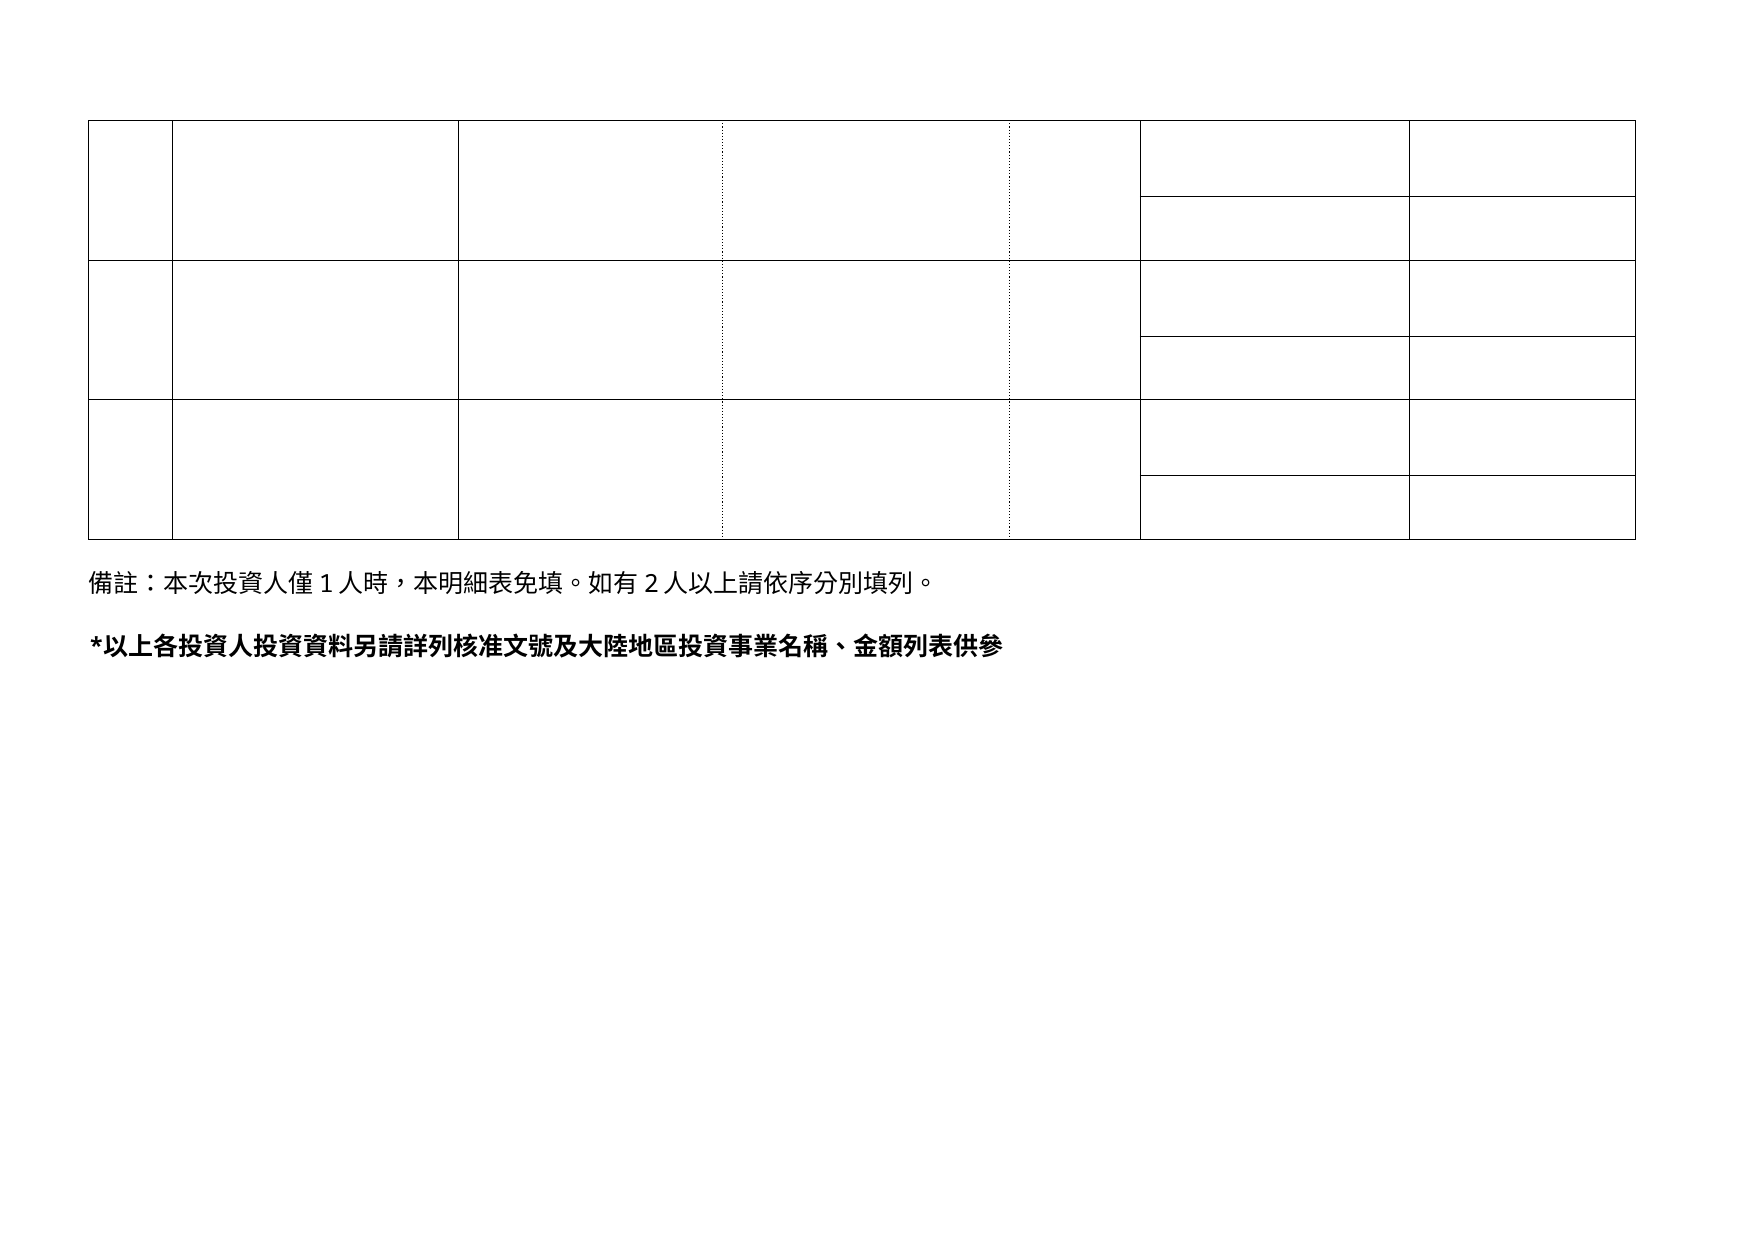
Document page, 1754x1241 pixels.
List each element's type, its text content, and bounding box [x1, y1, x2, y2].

table_cell [173, 121, 458, 260]
table_cell [723, 261, 1009, 399]
table_cell [1410, 337, 1635, 399]
table_cell [1410, 261, 1635, 336]
table_cell [459, 261, 723, 399]
table_cell [1141, 197, 1409, 260]
table_cell [1141, 400, 1409, 475]
table_cell [1410, 476, 1635, 539]
table_cell [1009, 400, 1140, 539]
table_cell [1009, 121, 1140, 260]
table_cell [89, 121, 172, 260]
table_cell [459, 121, 723, 260]
table_cell [1009, 261, 1140, 399]
table_cell [1141, 261, 1409, 336]
table_cell [1410, 121, 1635, 196]
table_cell [89, 261, 172, 399]
table_cell [173, 400, 458, 539]
table_cell [1410, 197, 1635, 260]
table_cell [723, 400, 1009, 539]
table_cell [1141, 121, 1409, 196]
table_cell [1141, 337, 1409, 399]
table_cell [459, 400, 723, 539]
table_cell [89, 400, 172, 539]
table_cell [1141, 476, 1409, 539]
table_cell [173, 261, 458, 399]
text 備註：本次投資人僅1人時，本明細表免填。如有2人以上請依序分別填列。 [89, 540, 1636, 602]
table_cell [723, 121, 1009, 260]
table_cell [1410, 400, 1635, 475]
text *以上各投資人投資資料另請詳列核准文號及大陸地區投資事業名稱、金額列表供參 [88, 602, 1636, 665]
